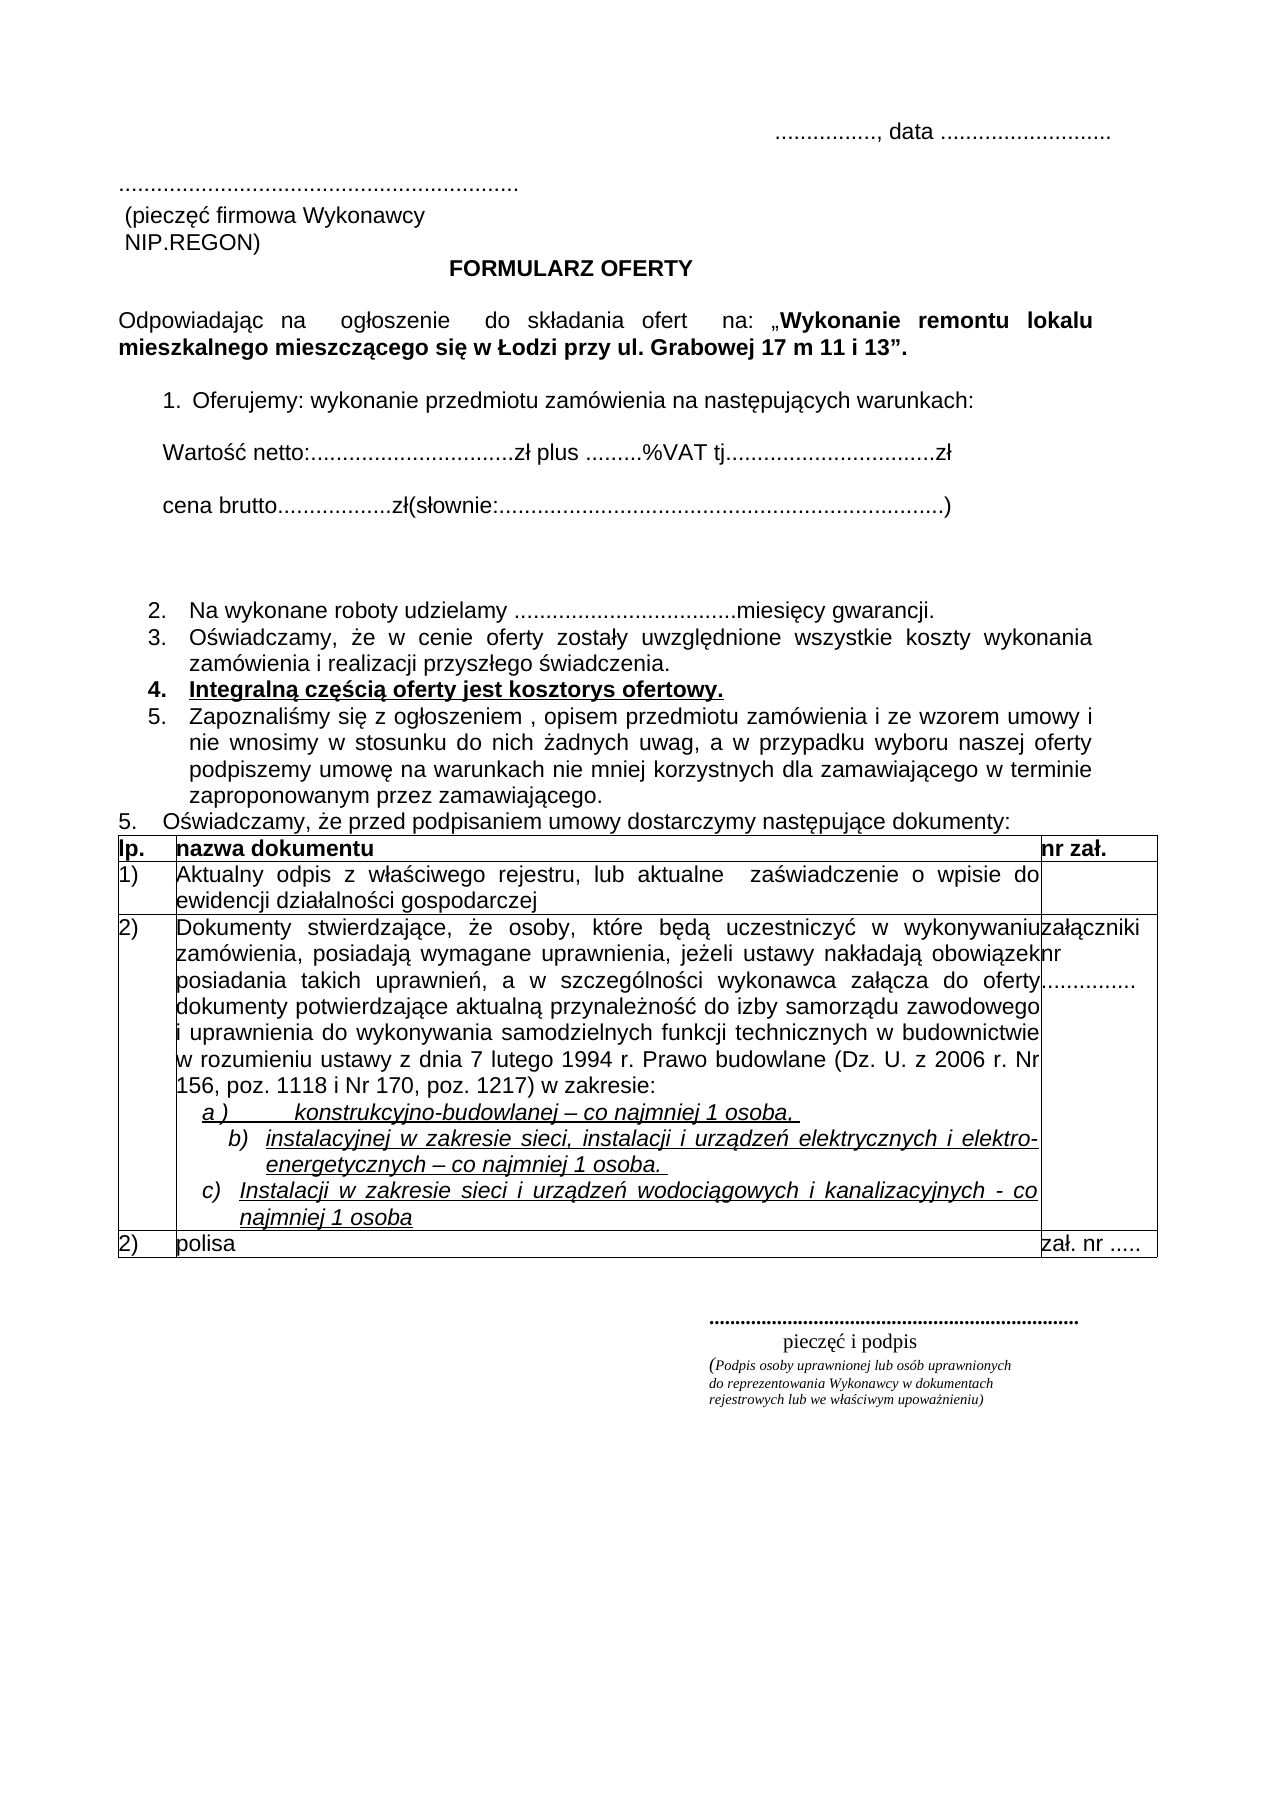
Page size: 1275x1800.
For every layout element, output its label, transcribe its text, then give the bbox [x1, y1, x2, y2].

table_cell 2) [119, 1231, 176, 1257]
text Wartość netto:................................zł plus .........%VAT tj.................................zł [162, 439, 980, 466]
table_header nazwa dokumentu [177, 836, 1041, 861]
table_cell 1) [119, 862, 176, 914]
table_header nr zał. [1042, 836, 1157, 861]
text NIP.REGON) [118, 228, 1157, 255]
list Oświadczamy, że w cenie oferty zostały uwzględnione wszystkie koszty wykonania zamówienia i realizacji przyszłego świadczenia. [148, 624, 1093, 676]
text (pieczęć firmowa Wykonawcy [118, 202, 1157, 228]
table_header lp. [119, 836, 176, 861]
text ................, data ........................... [118, 118, 1112, 144]
text (Podpis osoby uprawnionej lub osób uprawnionych [118, 1353, 1157, 1374]
list Na wykonane roboty udzielamy ...................................miesięcy gwarancji. [148, 597, 1093, 624]
table_cell polisa [177, 1231, 1041, 1257]
text FORMULARZ OFERTY [162, 255, 980, 281]
list Zapoznaliśmy się z ogłoszeniem , opisem przedmiotu zamówienia i ze wzorem umowy i nie wnosimy w stosunku do nich żadnych uwag, a w przypadku wyboru naszej oferty podpiszemy umowę na warunkach nie mniej korzystnych dla zamawiającego w terminie zaproponowanym przez zamawiającego. [148, 703, 1093, 808]
table_cell załączniki nr ............... [1042, 915, 1157, 1230]
text do reprezentowania Wykonawcy w dokumentach [118, 1374, 1157, 1391]
table_cell Aktualny odpis z właściwego rejestru, lub aktualne zaświadczenie o wpisie do ewidencji działalności gospodarczej [177, 862, 1041, 914]
list Integralną częścią oferty jest kosztorys ofertowy. [148, 676, 1093, 703]
subtitle ............................................................... [118, 169, 980, 196]
list Oferujemy: wykonanie przedmiotu zamówienia na następujących warunkach: [162, 387, 980, 413]
text Odpowiadając na ogłoszenie do składania ofert na: „Wykonanie remontu lokalu mieszkalnego mieszczącego się w Łodzi przy ul. Grabowej 17 m 11 i 13”. [118, 307, 1093, 360]
table_cell zał. nr ..... [1042, 1231, 1157, 1257]
table_cell Dokumenty stwierdzające, że osoby, które będą uczestniczyć w wykonywaniu zamówienia, posiadają wymagane uprawnienia, jeżeli ustawy nakładają obowiązek posiadania takich uprawnień, a w szczególności wykonawca załącza do oferty dokumenty potwierdzające aktualną przynależność do izby samorządu zawodowego i uprawnienia do wykonywania samodzielnych funkcji technicznych w budownictwie w rozumieniu ustawy z dnia 7 lutego 1994 r. Prawo budowlane (Dz. U. z 2006 r. Nr 156, poz. 1118 i Nr 170, poz. 1217) w zakresie: a ) konstrukcyjno-bu­dowlanej – co najmniej 1 osoba, instalacyjnej w zakresie sieci, instalacji i urządzeń elektrycznych i elektro-ener­getycznych – co najmniej 1 osoba. Instalacji w zakresie sieci i urządzeń wodociągowych i kanalizacyjnych - co najmniej 1 osoba [177, 915, 1041, 1230]
table_cell [1042, 862, 1157, 914]
text cena brutto..................zł(słownie:......................................................................) [162, 492, 980, 518]
text pieczęć i podpis [118, 1329, 1157, 1353]
table_cell 2) [119, 915, 176, 1230]
text ....................................................................... [118, 1305, 1157, 1329]
text rejestrowych lub we właściwym upoważnieniu) [118, 1391, 1157, 1408]
text 5. Oświadczamy, że przed podpisaniem umowy dostarczymy następujące dokumenty: [118, 808, 1157, 834]
